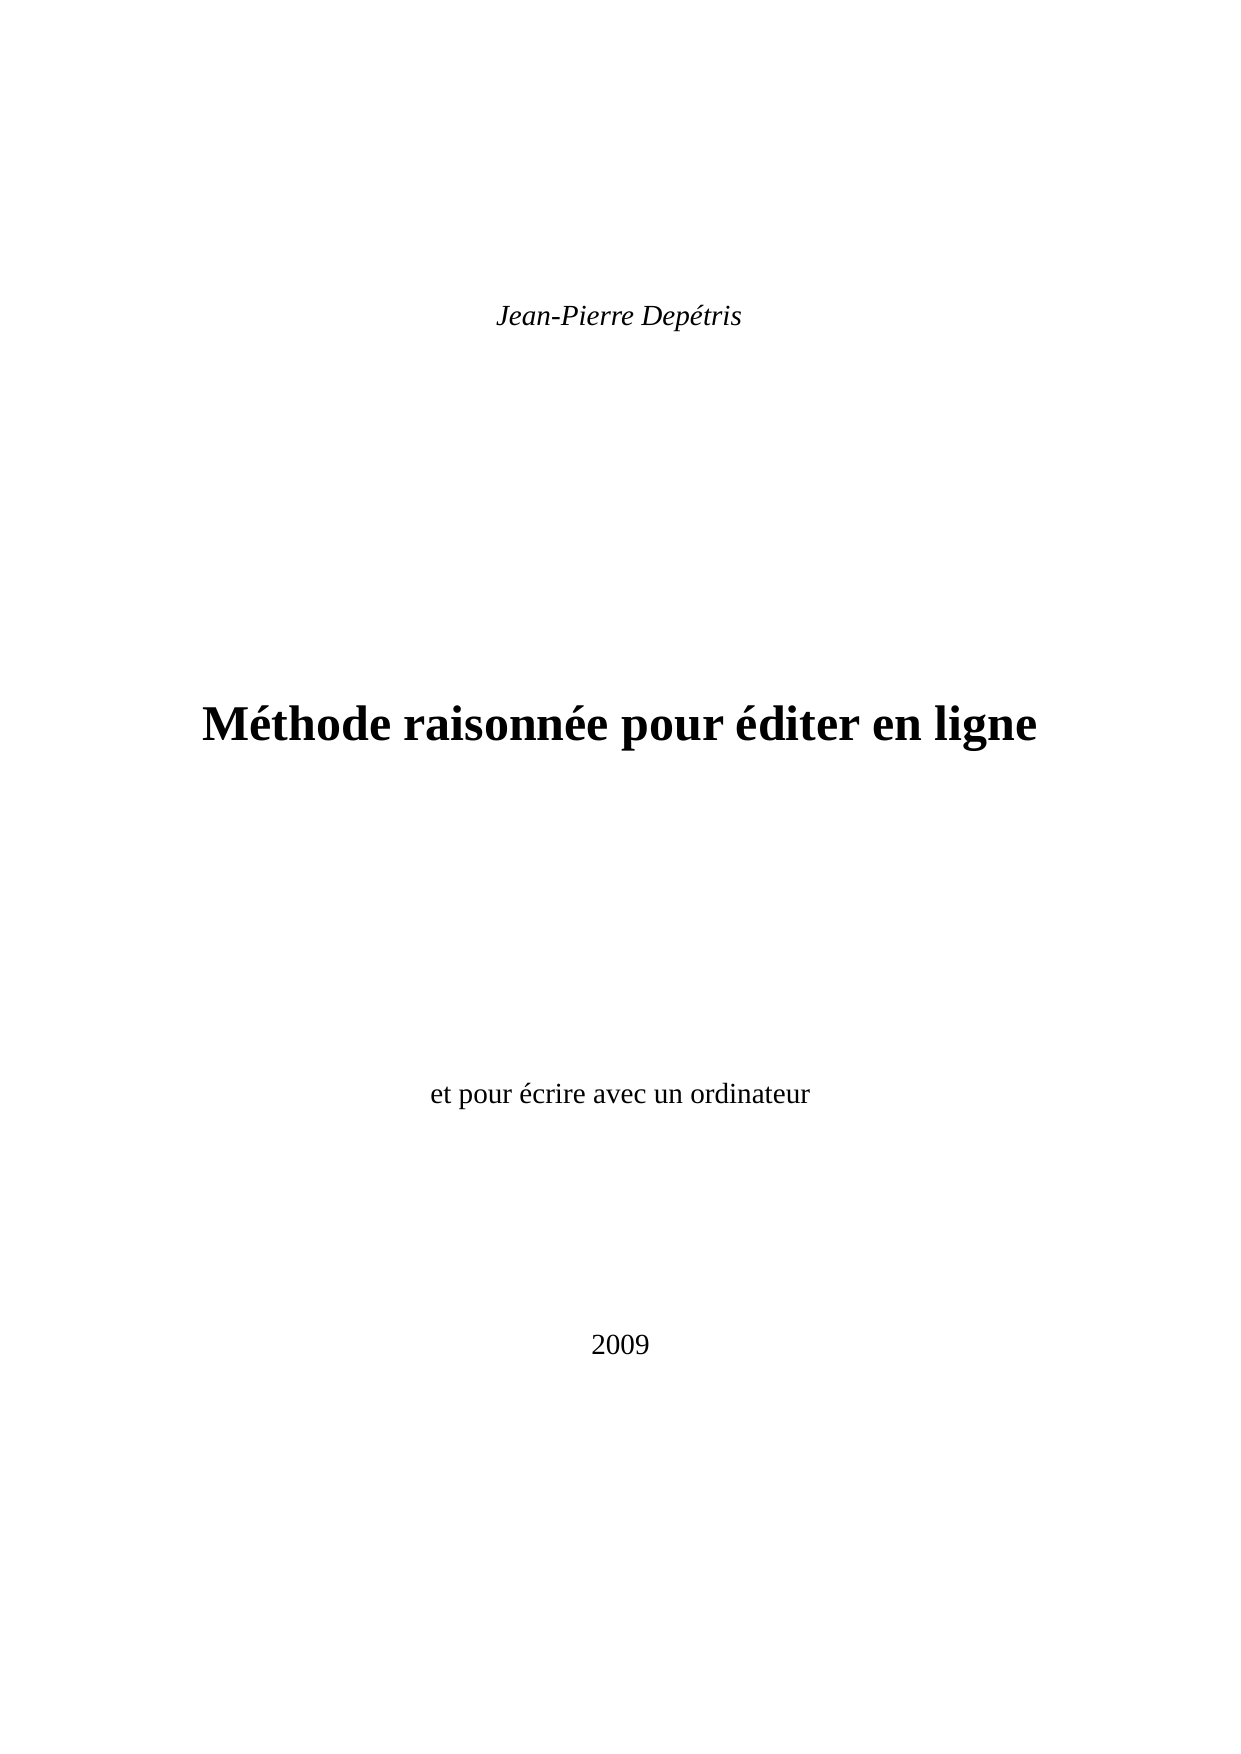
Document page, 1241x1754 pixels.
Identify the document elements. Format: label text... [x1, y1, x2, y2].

text Jean-Pierre Depétris [118, 298, 1122, 331]
text 2009 [118, 1327, 1122, 1361]
text et pour écrire avec un ordinateur [118, 1076, 1122, 1109]
subtitle Méthode raisonnée pour éditer en ligne [118, 694, 1122, 751]
